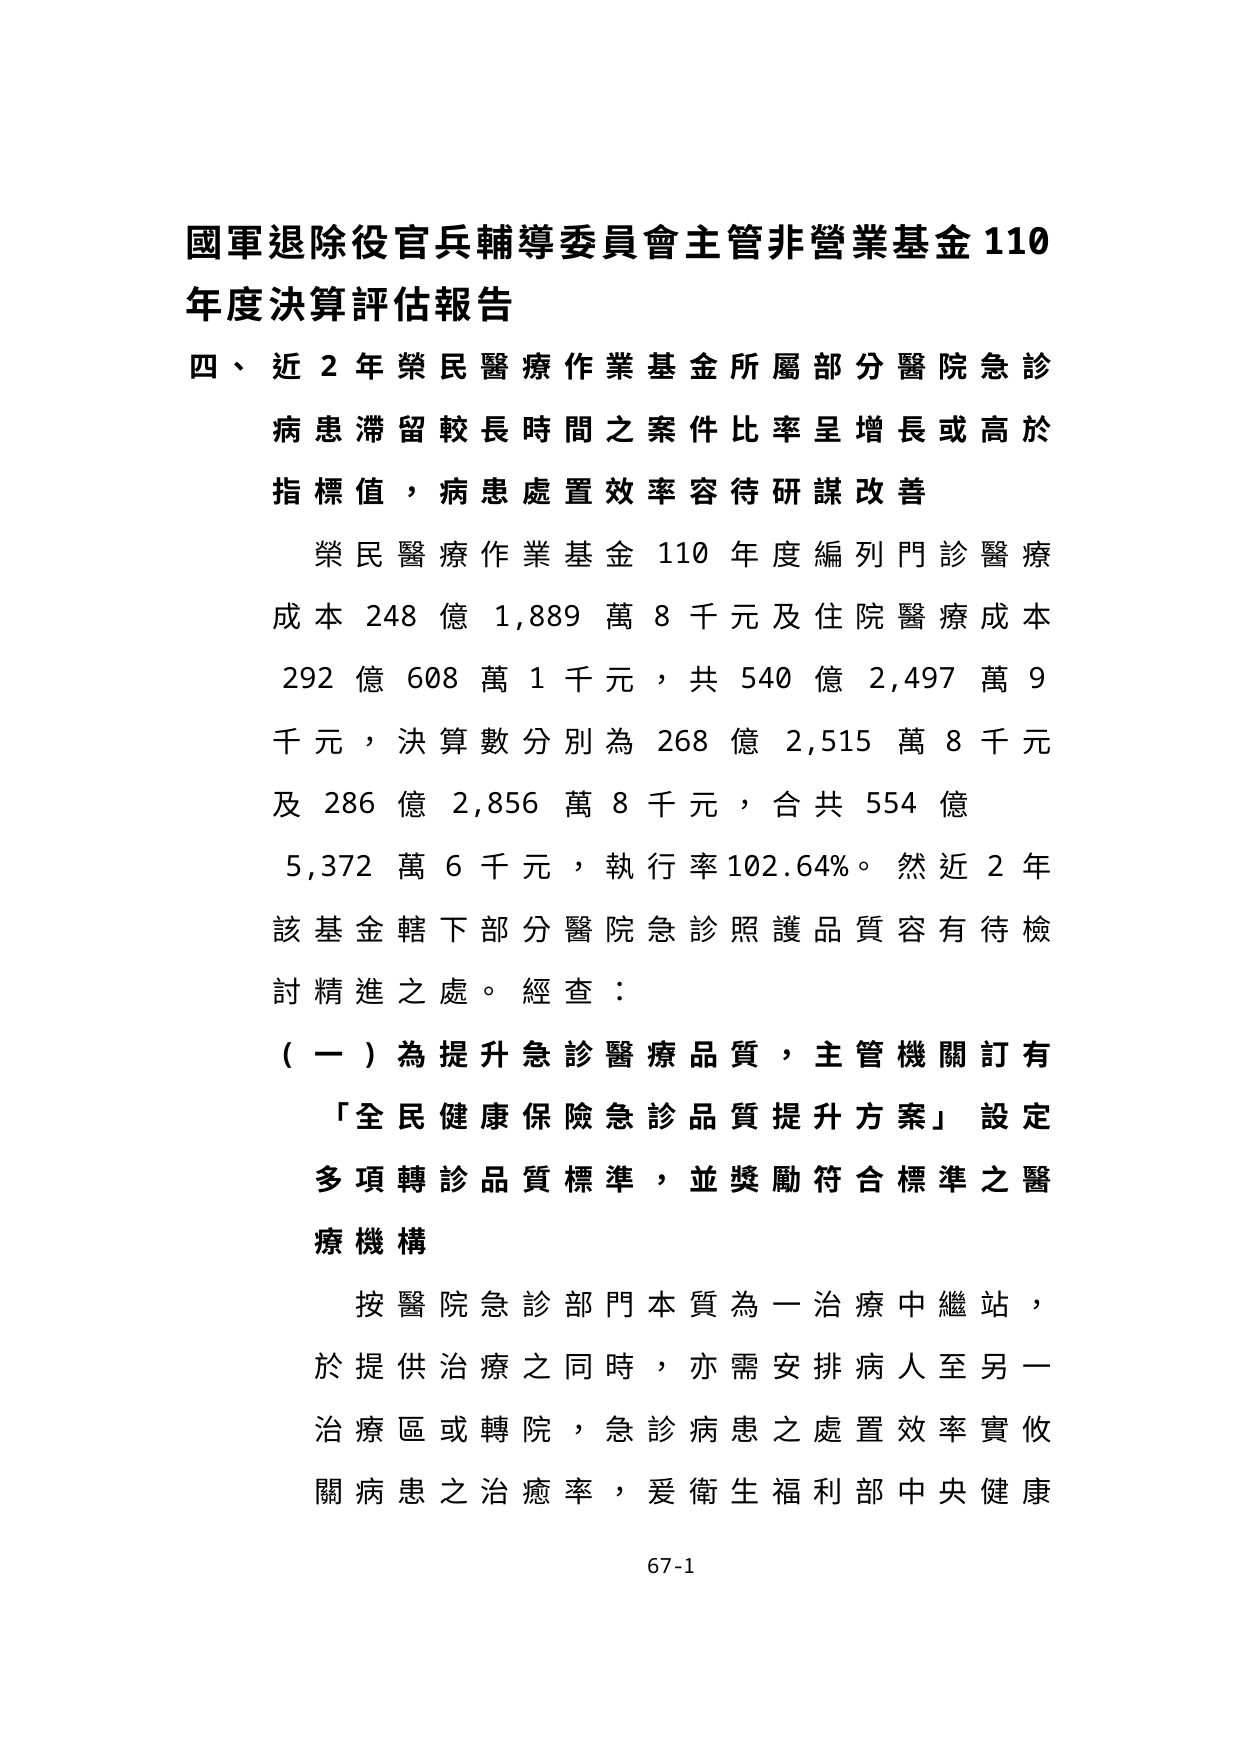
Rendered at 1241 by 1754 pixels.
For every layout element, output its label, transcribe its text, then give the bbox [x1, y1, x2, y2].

text 國軍退除役官兵輔導委員會主管非營業基金110年度決算評估報告 [183, 198, 1058, 323]
text 榮民醫療作業基金110年度編列門診醫療成本248億1,889萬8千元及住院醫療成本292億608萬1千元，共540億2,497萬9千元，決算數分別為268億2,515萬8千元及286億2,856萬8千元，合共554億5,372萬6千元，執行率102.64%。然近2年該基金轄下部分醫院急診照護品質容有待檢討精進之處。經查： [242, 511, 1058, 1011]
text 按醫院急診部門本質為一治療中繼站，於提供治療之同時，亦需安排病人至另一治療區或轉院，急診病患之處置效率實攸關病患之治癒率，爰衛生福利部中央健康 [271, 1261, 1058, 1511]
text (一)為提升急診醫療品質，主管機關訂有「全民健康保險急診品質提升方案」設定多項轉診品質標準，並獎勵符合標準之醫療機構 [242, 1011, 1058, 1261]
text 四、近2年榮民醫療作業基金所屬部分醫院急診病患滯留較長時間之案件比率呈增長或高於指標值，病患處置效率容待研謀改善 [183, 323, 1058, 511]
